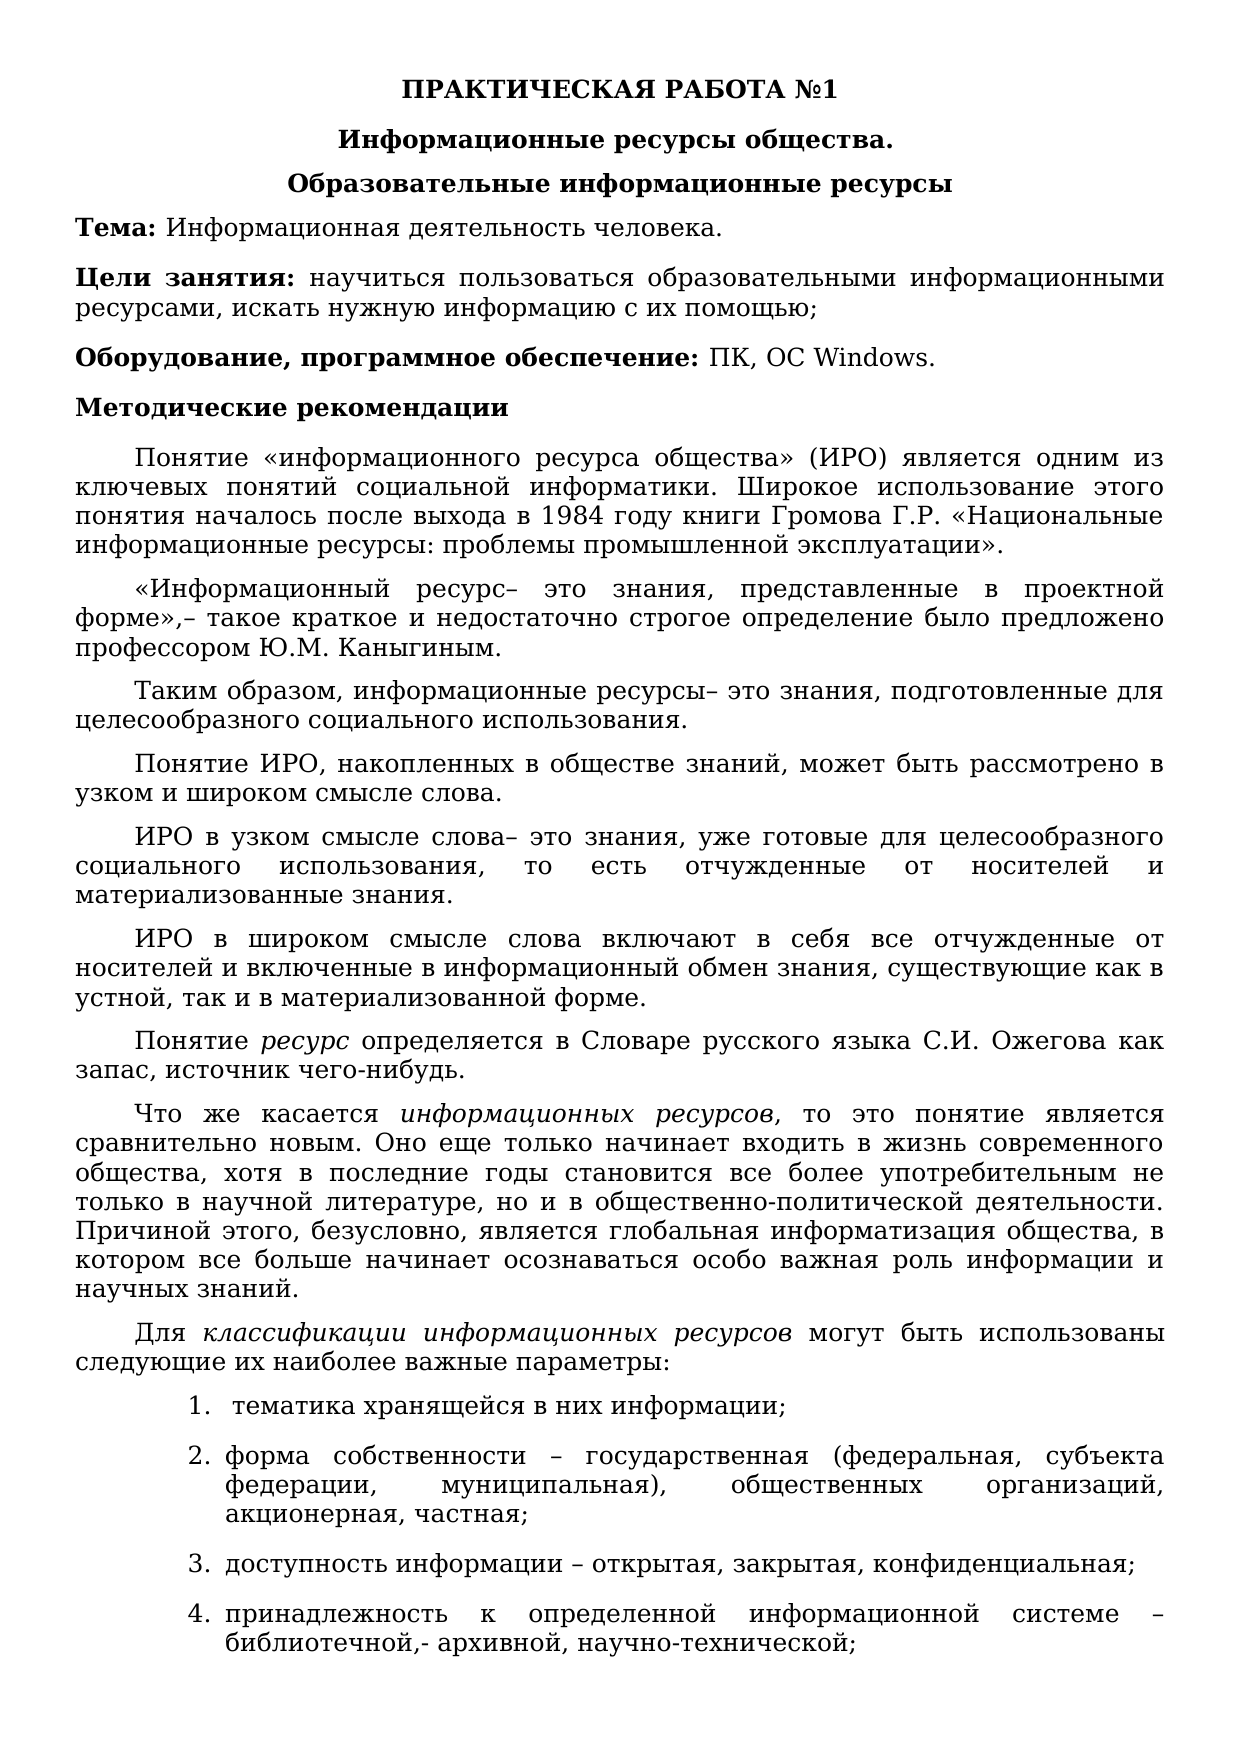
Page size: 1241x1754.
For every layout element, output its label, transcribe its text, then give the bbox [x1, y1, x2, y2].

text Информационные ресурсы общества. [75, 125, 1165, 154]
text Образовательные информационные ресурсы [75, 169, 1165, 198]
list доступность информации – открытая, закрытая, конфиденциальная; [187, 1549, 1165, 1578]
text Для классификации информационных ресурсов могут быть использованы следующие их наиболее важные параметры: [75, 1318, 1165, 1376]
text ПРАКТИЧЕСКАЯ РАБОТА №1 [75, 75, 1165, 104]
text Что же касается информационных ресурсов, то это понятие является сравнительно новым. Оно еще только начинает входить в жизнь современного общества, хотя в последние годы становится все более употребительным не только в научной литературе, но и в общественно-политической деятельности. Причиной этого, безусловно, является глобальная информатизация общества, в котором все больше начинает осознаваться особо важная роль информации и научных знаний. [75, 1099, 1165, 1303]
text Понятие «информационного ресурса общества» (ИРО) является одним из ключевых понятий социальной информатики. Широкое использование этого понятия началось после выхода в 1984 году книги Громова Г.Р. «Национальные информационные ресурсы: проблемы промышленной эксплуатации». [75, 443, 1165, 560]
text «Информационный ресурс– это знания, представленные в проектной форме»,– такое краткое и недостаточно строгое определение было предложено профессором Ю.М. Каныгиным. [75, 574, 1165, 662]
list тематика хранящейся в них информации; [187, 1391, 1165, 1420]
text Тема: Информационная деятельность человека. [75, 213, 1165, 242]
list принадлежность к определенной информационной системе – библиотечной,- архивной, научно-технической; [187, 1599, 1165, 1658]
text Оборудование, программное обеспечение: ПК, ОС Windows. [75, 343, 1165, 372]
text Методические рекомендации [75, 393, 1165, 422]
list форма собственности – государственная (федеральная, субъекта федерации, муниципальная), общественных организаций, акционерная, частная; [187, 1441, 1165, 1528]
text ИРО в широком смысле слова включают в себя все отчужденные от носителей и включенные в информационный обмен знания, существующие как в устной, так и в материализованной форме. [75, 924, 1165, 1012]
text Понятие ресурс определяется в Словаре русского языка С.И. Ожегова как запас, источник чего-нибудь. [75, 1026, 1165, 1085]
text Таким образом, информационные ресурсы– это знания, подготовленные для целесообразного социального использования. [75, 676, 1165, 735]
text ИРО в узком смысле слова– это знания, уже готовые для целесообразного социального использования, то есть отчужденные от носителей и материализованные знания. [75, 822, 1165, 910]
text Цели занятия: научиться пользоваться образовательными информационными ресурсами, искать нужную информацию с их помощью; [75, 263, 1165, 322]
text Понятие ИРО, накопленных в обществе знаний, может быть рассмотрено в узком и широком смысле слова. [75, 749, 1165, 808]
